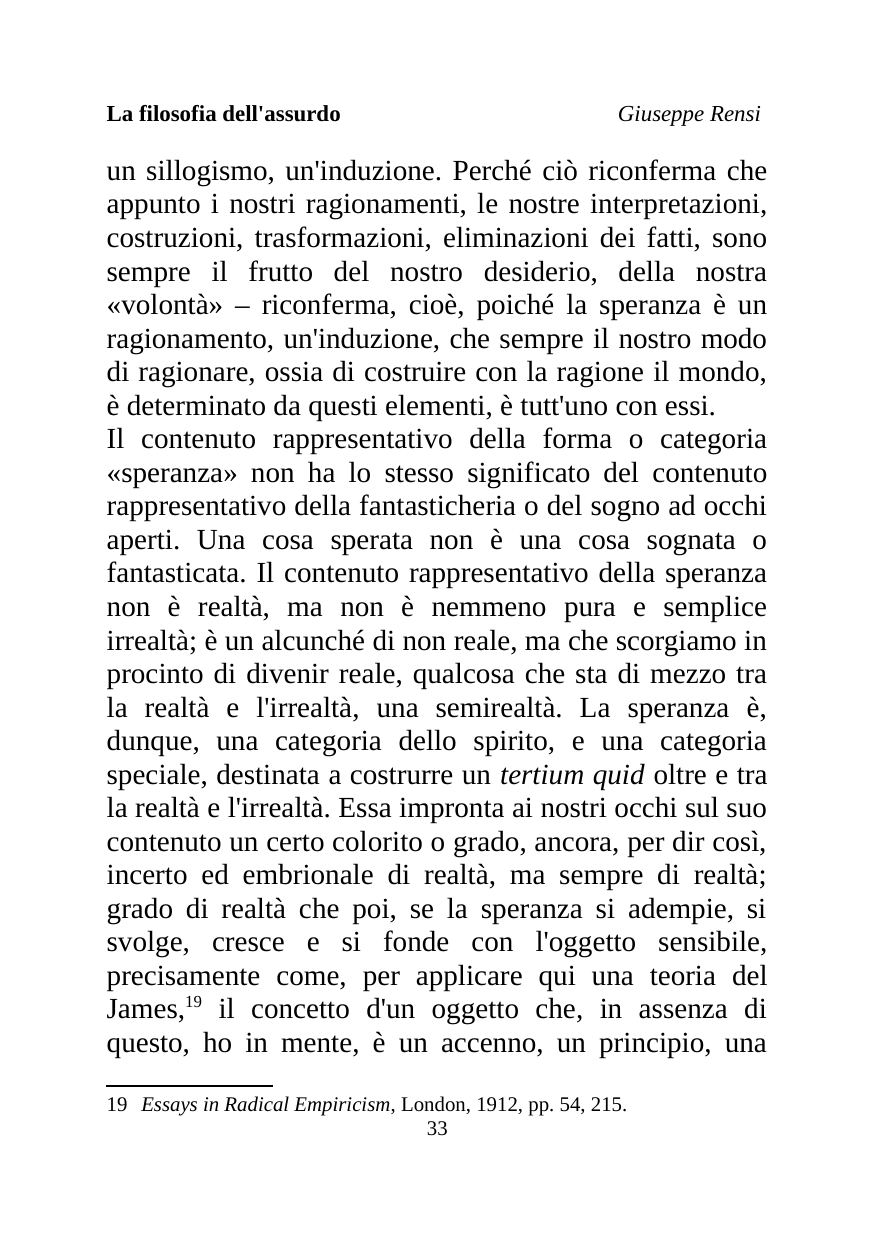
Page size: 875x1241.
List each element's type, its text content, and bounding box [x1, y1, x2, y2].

text Essays in Radical Empiricism, London, 1912, pp. 54, 215. [106, 1092, 768, 1116]
text un sillogismo, un'induzione. Perché ciò riconferma che appunto i nostri ragionamenti, le nostre interpretazioni, costruzioni, trasformazioni, eliminazioni dei fatti, sono sempre il frutto del nostro desiderio, della nostra «volontà» – riconferma, cioè, poiché la speranza è un ragionamento, un'induzione, che sempre il nostro modo di ragionare, ossia di costruire con la ragione il mondo, è determinato da questi elementi, è tutt'uno con essi. [106, 153, 768, 421]
text Il contenuto rappresentativo della forma o categoria «speranza» non ha lo stesso significato del contenuto rappresentativo della fantasticheria o del sogno ad occhi aperti. Una cosa sperata non è una cosa sognata o fantasticata. Il contenuto rappresentativo della speranza non è realtà, ma non è nemmeno pura e semplice irrealtà; è un alcunché di non reale, ma che scorgiamo in procinto di divenir reale, qualcosa che sta di mezzo tra la realtà e l'irrealtà, una semirealtà. La speranza è, dunque, una categoria dello spirito, e una categoria speciale, destinata a costrurre un tertium quid oltre e tra la realtà e l'irrealtà. Essa impronta ai nostri occhi sul suo contenuto un certo colorito o grado, ancora, per dir così, incerto ed embrionale di realtà, ma sempre di realtà; grado di realtà che poi, se la speranza si adempie, si svolge, cresce e si fonde con l'oggetto sensibile, precisamente come, per applicare qui una teoria del James, il concetto d'un oggetto che, in assenza di questo, ho in mente, è un accenno, un principio, una [106, 421, 768, 1059]
